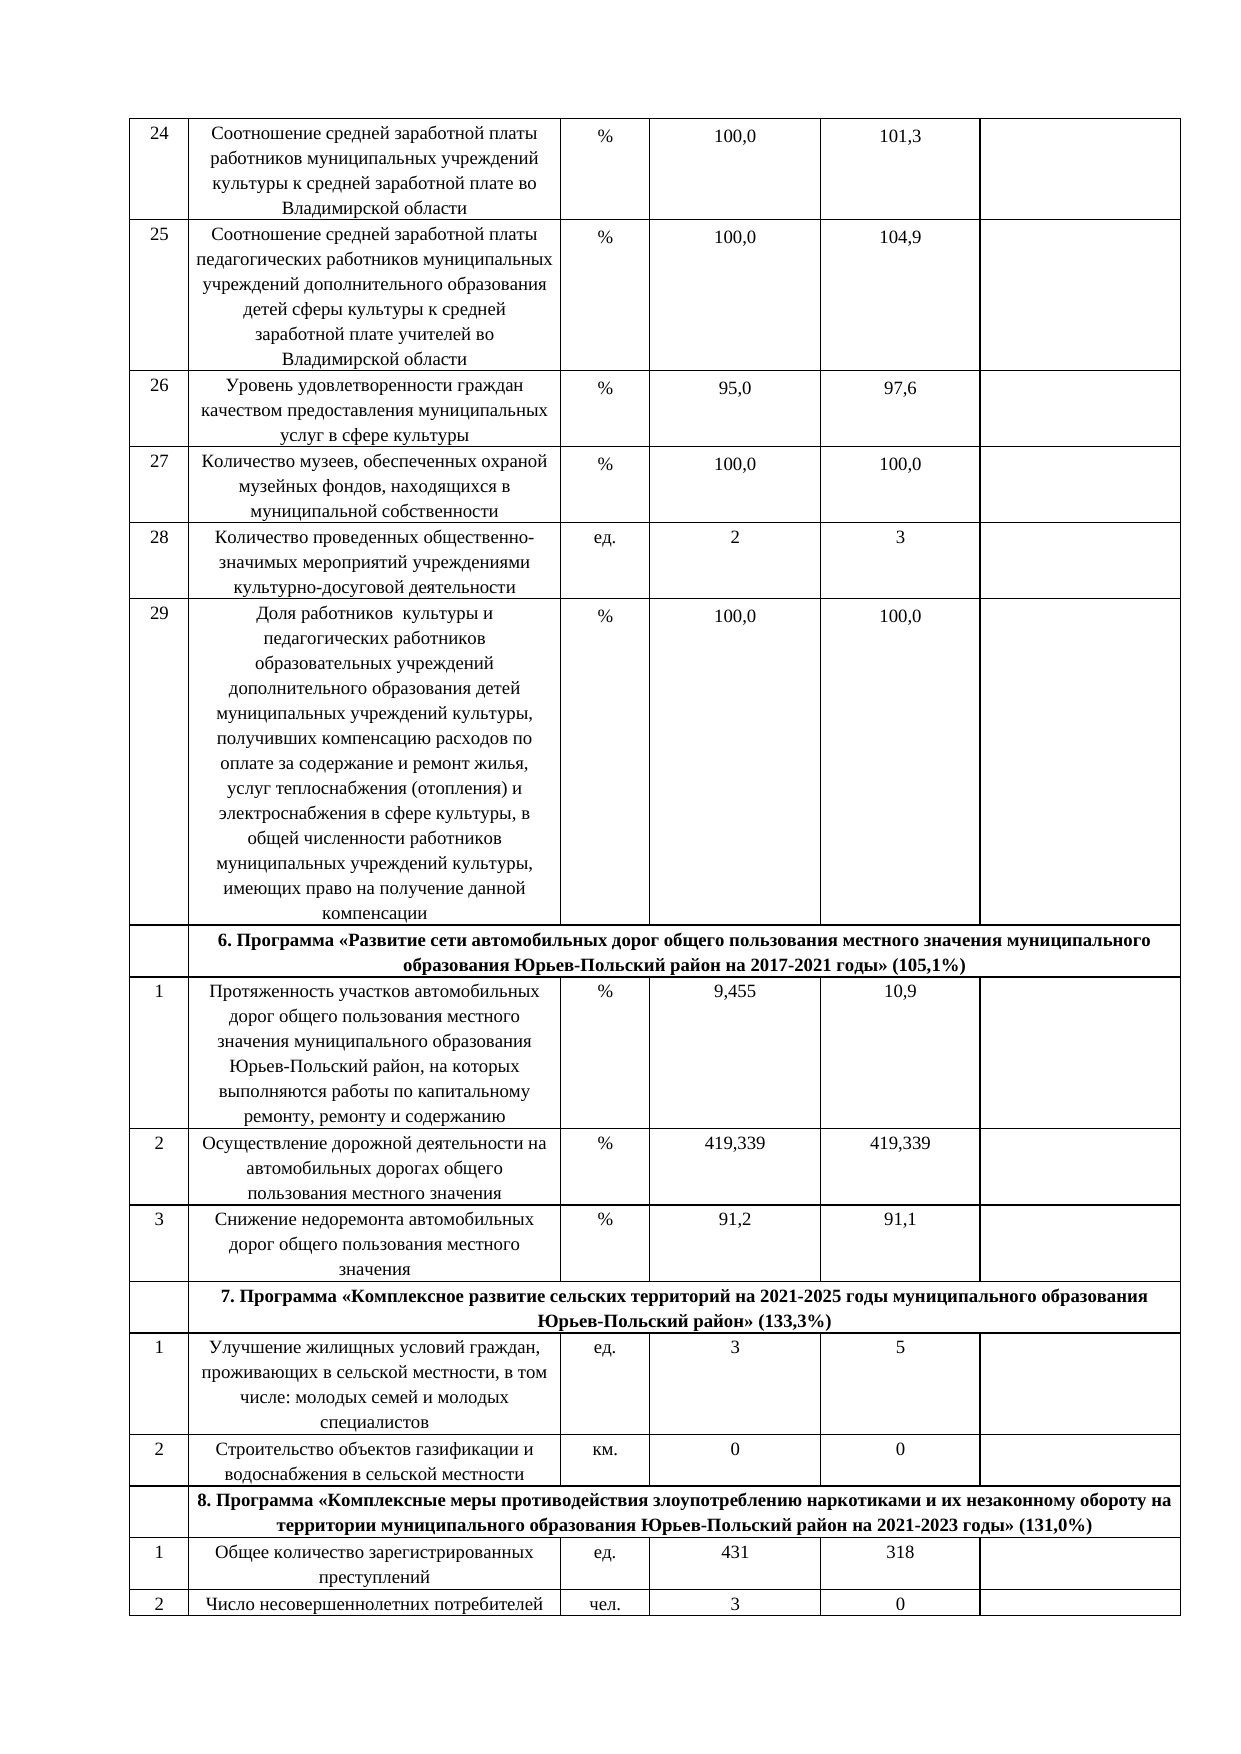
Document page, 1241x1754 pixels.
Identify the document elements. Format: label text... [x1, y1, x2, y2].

table_cell 6. Программа «Развитие сети автомобильных дорог общего пользования местного значения муниципального образования Юрьев-Польский район на 2017-2021 годы» (105,1%) [189, 926, 1180, 976]
table_cell Соотношение средней заработной платы работников муниципальных учреждений культуры к средней заработной плате во Владимирской области [189, 119, 560, 219]
table_cell [981, 1206, 1180, 1281]
table_cell 9,455 [650, 978, 820, 1127]
table_cell 100,0 [650, 119, 820, 219]
table_cell ед. [561, 523, 649, 598]
table_cell 431 [650, 1538, 820, 1588]
table_cell 3 [650, 1334, 820, 1434]
table_cell 1 [130, 1538, 188, 1588]
table_cell 27 [130, 447, 188, 522]
table_cell 100,0 [650, 447, 820, 522]
table_cell Количество проведенных общественно-значимых мероприятий учреждениями культурно-досуговой деятельности [189, 523, 560, 598]
table_cell 0 [821, 1590, 979, 1615]
table_cell 10,9 [821, 978, 979, 1127]
table_cell 318 [821, 1538, 979, 1588]
table_cell [981, 978, 1180, 1127]
table_cell 5 [821, 1334, 979, 1434]
table_cell 1 [130, 1334, 188, 1434]
table_cell 1 [130, 978, 188, 1127]
table_cell % [561, 1129, 649, 1204]
table_cell 28 [130, 523, 188, 598]
table_cell [981, 447, 1180, 522]
table_cell 100,0 [821, 599, 979, 924]
table_cell 8. Программа «Комплексные меры противодействия злоупотреблению наркотиками и их незаконному обороту на территории муниципального образования Юрьев-Польский район на 2021-2023 годы» (131,0%) [189, 1487, 1180, 1537]
table_cell 26 [130, 371, 188, 446]
table_cell 0 [650, 1435, 820, 1485]
table_cell 100,0 [650, 220, 820, 370]
table_cell 91,1 [821, 1206, 979, 1281]
table_cell 2 [130, 1435, 188, 1485]
table_cell [981, 1129, 1180, 1204]
table_cell 104,9 [821, 220, 979, 370]
table_cell [981, 1435, 1180, 1485]
table_cell [981, 1538, 1180, 1588]
table_cell [981, 1590, 1180, 1615]
table_cell [130, 1487, 188, 1537]
table_cell % [561, 978, 649, 1127]
table_cell 25 [130, 220, 188, 370]
table_cell % [561, 447, 649, 522]
table_cell Уровень удовлетворенности граждан качеством предоставления муниципальных услуг в сфере культуры [189, 371, 560, 446]
table_cell [130, 1282, 188, 1332]
table_cell Число несовершеннолетних потребителей [189, 1590, 560, 1615]
table_cell 0 [821, 1435, 979, 1485]
table_cell [981, 523, 1180, 598]
table_cell 2 [130, 1590, 188, 1615]
table_cell 97,6 [821, 371, 979, 446]
table_cell 419,339 [821, 1129, 979, 1204]
table_cell Доля работников культуры и педагогических работников образовательных учреждений дополнительного образования детей муниципальных учреждений культуры, получивших компенсацию расходов по оплате за содержание и ремонт жилья, услуг теплоснабжения (отопления) и электроснабжения в сфере культуры, в общей численности работников муниципальных учреждений культуры, имеющих право на получение данной компенсации [189, 599, 560, 924]
table_cell 91,2 [650, 1206, 820, 1281]
table_cell Строительство объектов газификации и водоснабжения в сельской местности [189, 1435, 560, 1485]
table_cell [130, 926, 188, 976]
table_cell % [561, 220, 649, 370]
table_cell Соотношение средней заработной платы педагогических работников муниципальных учреждений дополнительного образования детей сферы культуры к средней заработной плате учителей во Владимирской области [189, 220, 560, 370]
table_cell Количество музеев, обеспеченных охраной музейных фондов, находящихся в муниципальной собственности [189, 447, 560, 522]
table_cell % [561, 599, 649, 924]
table_cell 100,0 [821, 447, 979, 522]
table_cell 3 [650, 1590, 820, 1615]
table_cell 24 [130, 119, 188, 219]
table_cell 101,3 [821, 119, 979, 219]
table_cell ед. [561, 1334, 649, 1434]
table_cell 95,0 [650, 371, 820, 446]
table_cell 3 [130, 1206, 188, 1281]
table_cell 100,0 [650, 599, 820, 924]
table_cell 2 [650, 523, 820, 598]
table_cell 419,339 [650, 1129, 820, 1204]
table_cell 2 [130, 1129, 188, 1204]
table_cell ед. [561, 1538, 649, 1588]
table_cell Общее количество зарегистрированных преступлений [189, 1538, 560, 1588]
table_cell % [561, 1206, 649, 1281]
table_cell [981, 220, 1180, 370]
table_cell 3 [821, 523, 979, 598]
table_cell км. [561, 1435, 649, 1485]
table_cell 7. Программа «Комплексное развитие сельских территорий на 2021-2025 годы муниципального образования Юрьев-Польский район» (133,3%) [189, 1282, 1180, 1332]
table_cell [981, 119, 1180, 219]
table_cell [981, 371, 1180, 446]
table_cell Протяженность участков автомобильных дорог общего пользования местного значения муниципального образования Юрьев-Польский район, на которых выполняются работы по капитальному ремонту, ремонту и содержанию [189, 978, 560, 1127]
table_cell Улучшение жилищных условий граждан, проживающих в сельской местности, в том числе: молодых семей и молодых специалистов [189, 1334, 560, 1434]
table_cell чел. [561, 1590, 649, 1615]
table_cell % [561, 119, 649, 219]
table_cell 29 [130, 599, 188, 924]
table_cell [981, 599, 1180, 924]
table_cell Снижение недоремонта автомобильных дорог общего пользования местного значения [189, 1206, 560, 1281]
table_cell % [561, 371, 649, 446]
table_cell Осуществление дорожной деятельности на автомобильных дорогах общего пользования местного значения [189, 1129, 560, 1204]
table_cell [981, 1334, 1180, 1434]
